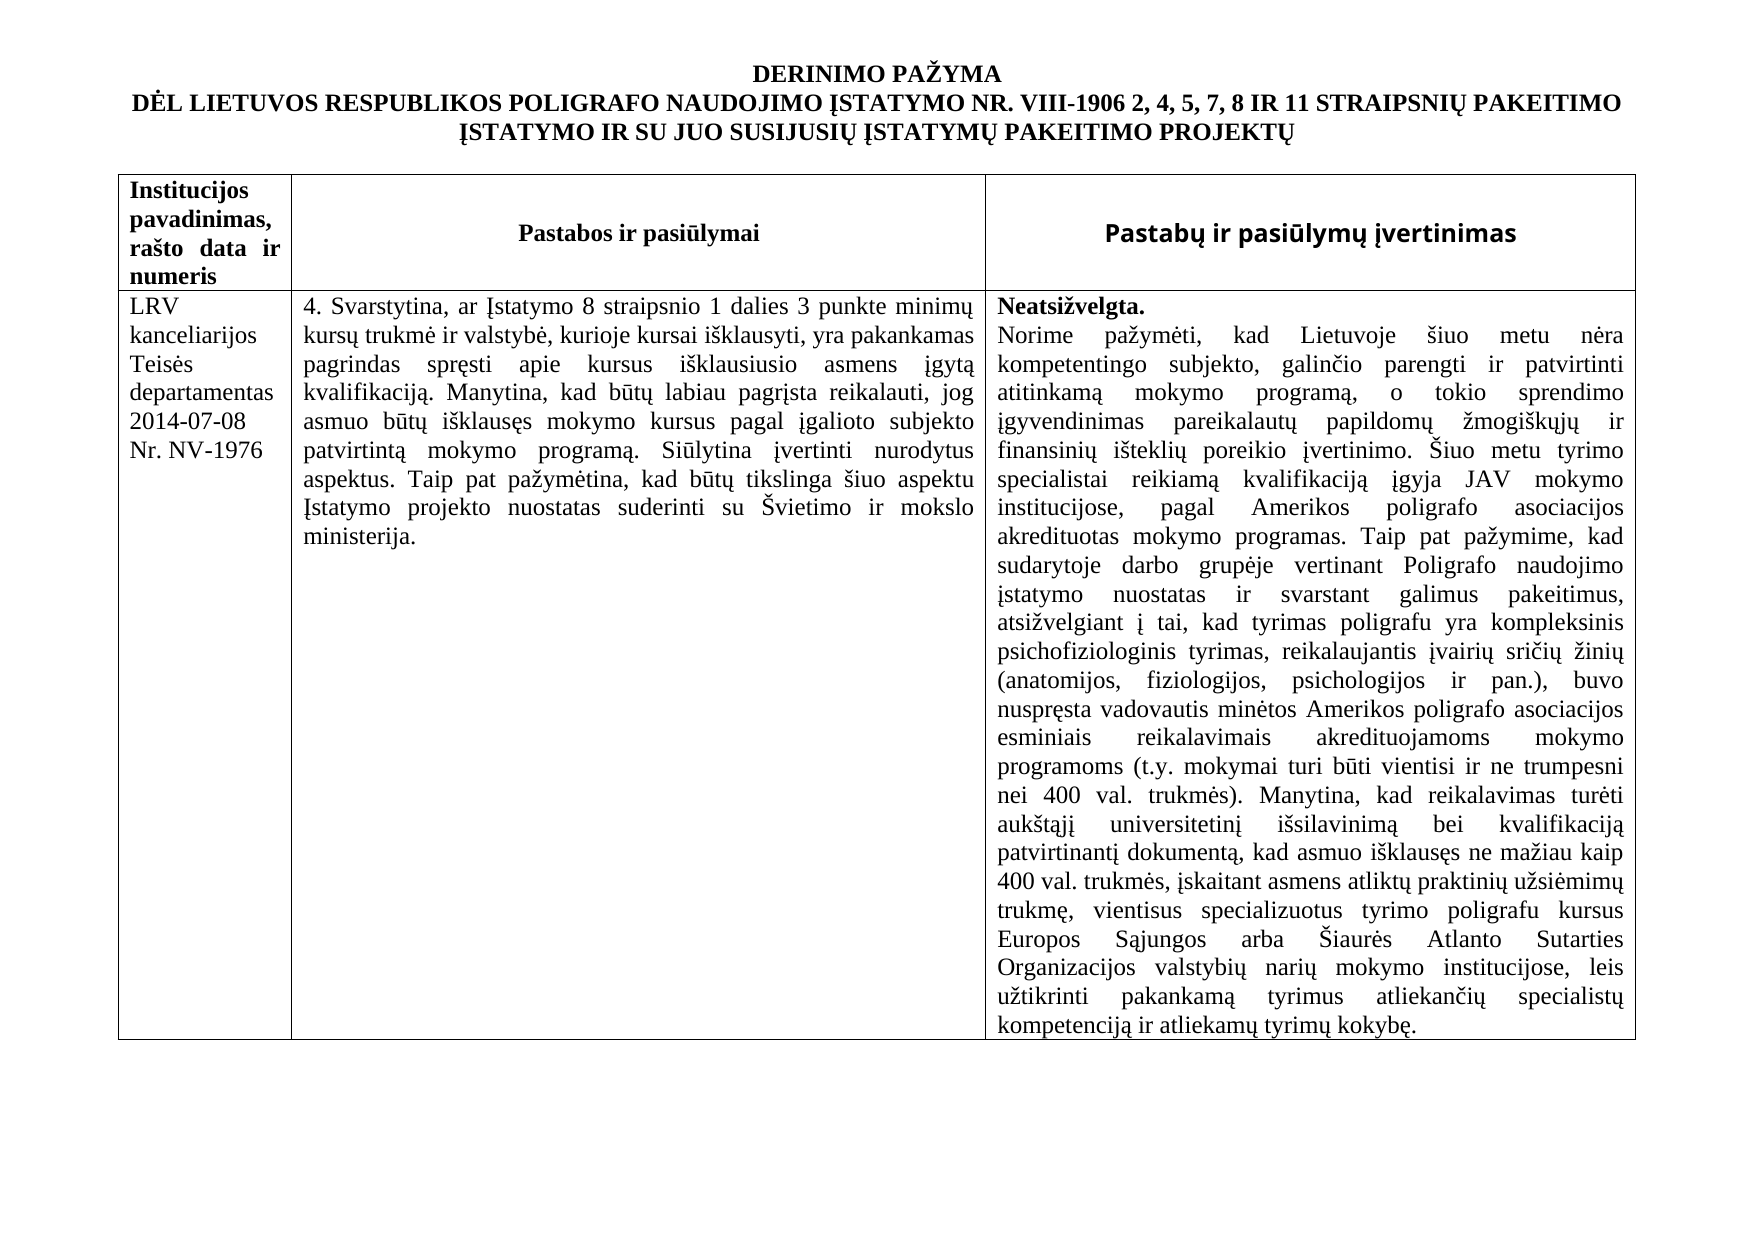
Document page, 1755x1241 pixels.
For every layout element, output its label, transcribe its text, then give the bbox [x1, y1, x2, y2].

table_cell LRV kanceliarijos Teisės departamentas 2014-07-08 Nr. NV-1976 [119, 291, 291, 1039]
table_header Pastabų ir pasiūlymų įvertinimas [986, 175, 1635, 290]
table_header Pastabos ir pasiūlymai [292, 175, 985, 290]
text DERINIMO PAŽYMA [118, 59, 1636, 88]
table_cell 4. Svarstytina, ar Įstatymo 8 straipsnio 1 dalies 3 punkte minimų kursų trukmė ir valstybė, kurioje kursai išklausyti, yra pakankamas pagrindas spręsti apie kursus išklausiusio asmens įgytą kvalifikaciją. Manytina, kad būtų labiau pagrįsta reikalauti, jog asmuo būtų išklausęs mokymo kursus pagal įgalioto subjekto patvirtintą mokymo programą. Siūlytina įvertinti nurodytus aspektus. Taip pat pažymėtina, kad būtų tikslinga šiuo aspektu Įstatymo projekto nuostatas suderinti su Švietimo ir mokslo ministerija. [292, 291, 985, 1039]
table_header Institucijos pavadinimas, rašto data ir numeris [119, 175, 291, 290]
text DĖL LIETUVOS RESPUBLIKOS POLIGRAFO NAUDOJIMO ĮSTATYMO NR. VIII-1906 2, 4, 5, 7, 8 IR 11 STRAIPSNIŲ Pakeitimo ĮSTATYMO ir SU JUO SUSIJUSIŲ ĮSTATYMŲ PAKEITIMO PROJEKTŲ [118, 88, 1636, 145]
table_cell Neatsižvelgta. Norime pažymėti, kad Lietuvoje šiuo metu nėra kompetentingo subjekto, galinčio parengti ir patvirtinti atitinkamą mokymo programą, o tokio sprendimo įgyvendinimas pareikalautų papildomų žmogiškųjų ir finansinių išteklių poreikio įvertinimo. Šiuo metu tyrimo specialistai reikiamą kvalifikaciją įgyja JAV mokymo institucijose, pagal Amerikos poligrafo asociacijos akredituotas mokymo programas. Taip pat pažymime, kad sudarytoje darbo grupėje vertinant Poligrafo naudojimo įstatymo nuostatas ir svarstant galimus pakeitimus, atsižvelgiant į tai, kad tyrimas poligrafu yra kompleksinis psichofiziologinis tyrimas, reikalaujantis įvairių sričių žinių (anatomijos, fiziologijos, psichologijos ir pan.), buvo nuspręsta vadovautis minėtos Amerikos poligrafo asociacijos esminiais reikalavimais akredituojamoms mokymo programoms (t.y. mokymai turi būti vientisi ir ne trumpesni nei 400 val. trukmės). Manytina, kad reikalavimas turėti aukštąjį universitetinį išsilavinimą bei kvalifikaciją patvirtinantį dokumentą, kad asmuo išklausęs ne mažiau kaip 400 val. trukmės, įskaitant asmens atliktų praktinių užsiėmimų trukmę, vientisus specializuotus tyrimo poligrafu kursus Europos Sąjungos arba Šiaurės Atlanto Sutarties Organizacijos valstybių narių mokymo institucijose, leis užtikrinti pakankamą tyrimus atliekančių specialistų kompetenciją ir atliekamų tyrimų kokybę. [986, 291, 1635, 1039]
